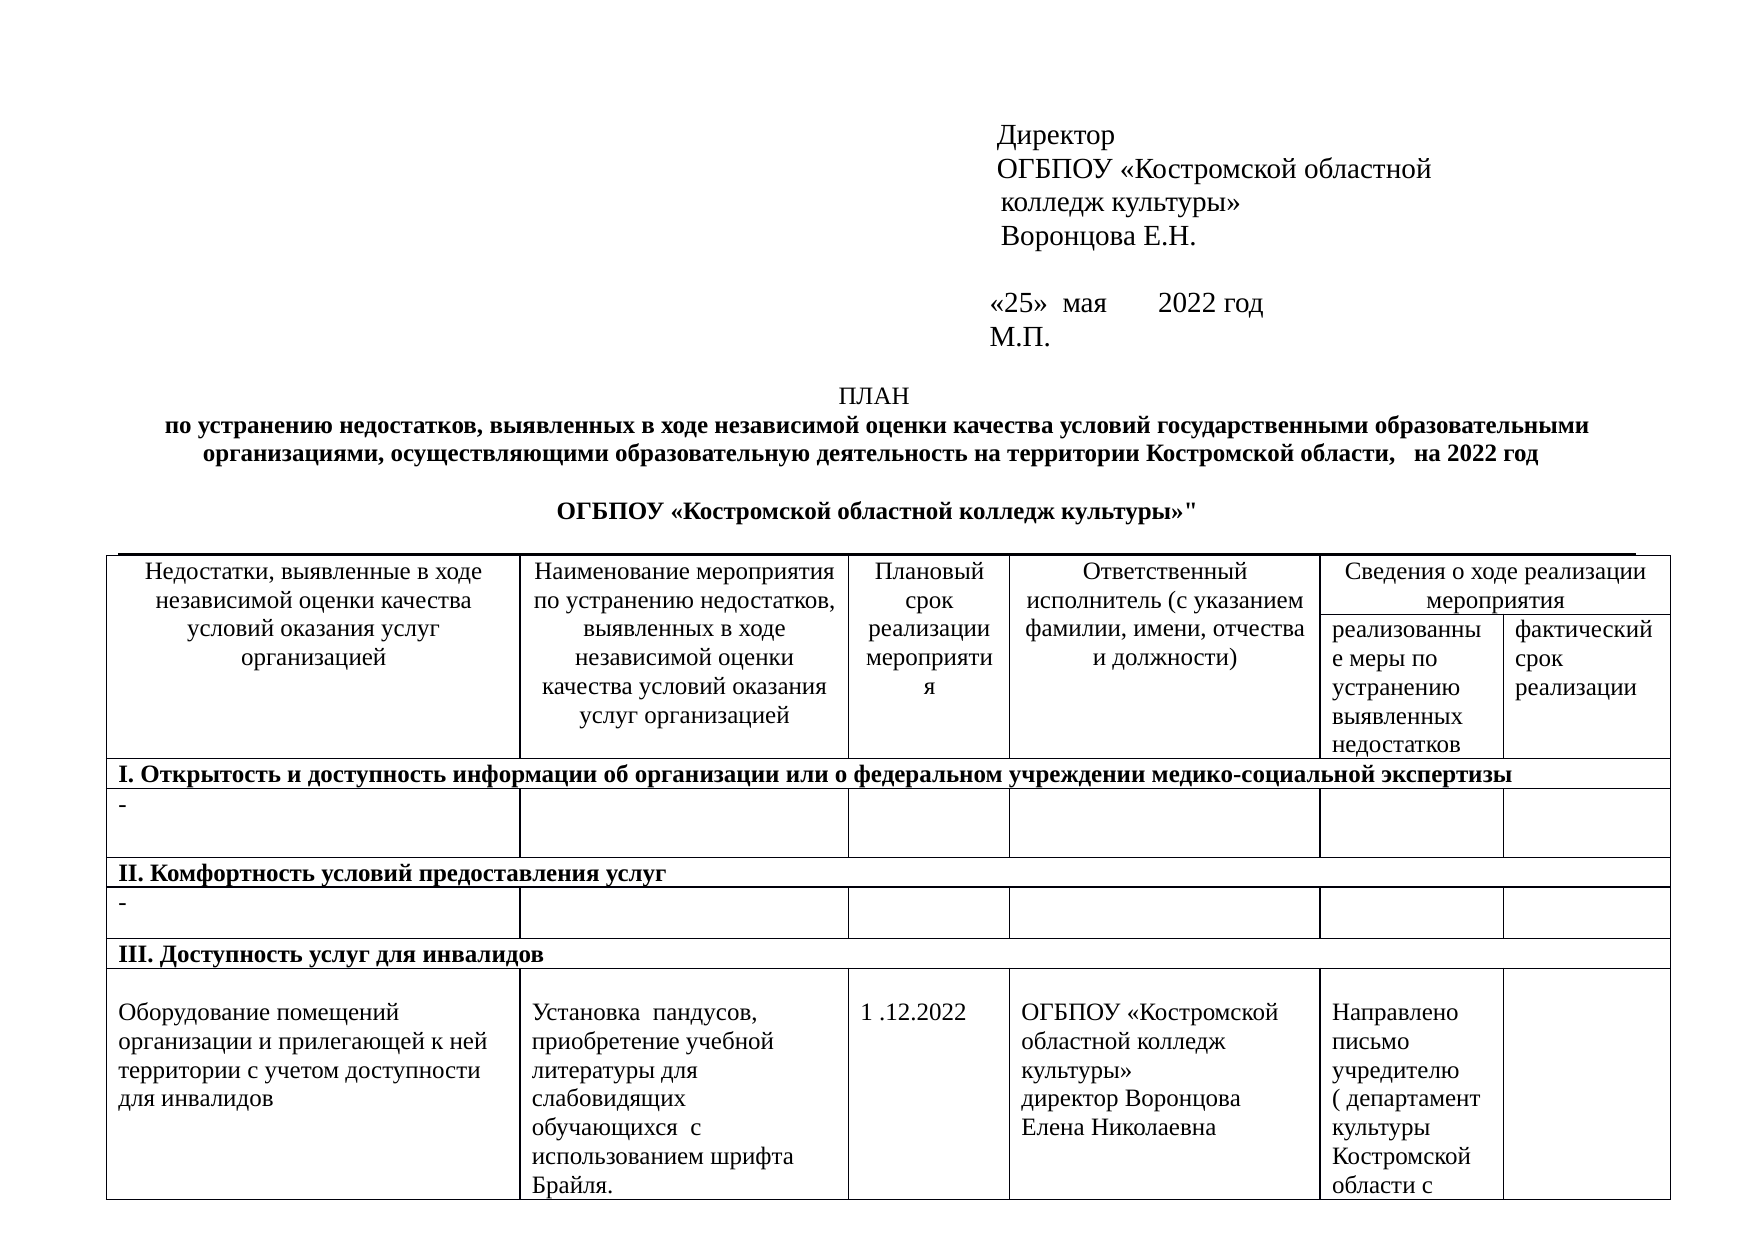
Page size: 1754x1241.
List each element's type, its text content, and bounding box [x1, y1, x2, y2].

text Воронцова Е.Н. [118, 218, 1636, 252]
table_header Наименование мероприятия по устранению недостатков, выявленных в ходе независимой оценки качества условий оказания услуг организацией [521, 556, 848, 758]
table_cell II. Комфортность условий предоставления услуг [107, 858, 1670, 886]
text по устранению недостатков, выявленных в ходе независимой оценки качества условий государственными образовательными организациями, осуществляющими образовательную деятельность на территории Костромской области, на 2022 год [118, 410, 1636, 467]
subtitle ОГБПОУ «Костромской областной колледж культуры»" [118, 496, 1636, 525]
table_cell [1504, 969, 1670, 1198]
table_header Плановый срок реализации мероприятия [849, 556, 1009, 758]
table_cell [1321, 888, 1503, 938]
text ОГБПОУ «Костромской областной колледж культуры» [118, 151, 1636, 218]
table_cell [1010, 789, 1319, 857]
table_cell [521, 888, 848, 938]
table_cell I. Открытость и доступность информации об организации или о федеральном учреждении медико-социальной экспертизы [107, 759, 1670, 788]
table_cell реализованные меры по устранению выявленных недостатков [1321, 615, 1503, 758]
table_cell Оборудование помещений организации и прилегающей к ней территории с учетом доступности для инвалидов [107, 969, 519, 1198]
table_cell [849, 888, 1009, 938]
text «25» мая 2022 год [118, 285, 1636, 319]
table_cell ОГБПОУ «Костромской областной колледж культуры» директор Воронцова Елена Николаевна [1010, 969, 1319, 1198]
table_cell - [107, 789, 519, 857]
table_header Ответственный исполнитель (с указанием фамилии, имени, отчества и должности) [1010, 556, 1319, 758]
table_cell Установка пандусов, приобретение учебной литературы для слабовидящих обучающихся с использованием шрифта Брайля. [521, 969, 848, 1198]
table_cell [1504, 888, 1670, 938]
table_cell Направлено письмо учредителю ( департамент культуры Костромской области с [1321, 969, 1503, 1198]
table_cell 1 .12.2022 [849, 969, 1009, 1198]
table_header Недостатки, выявленные в ходе независимой оценки качества условий оказания услуг организацией [107, 556, 519, 758]
table_header Сведения о ходе реализации мероприятия [1321, 556, 1670, 613]
text Директор [118, 117, 1636, 151]
table_cell [1010, 888, 1319, 938]
table_cell - [107, 888, 519, 938]
text М.П. [118, 319, 1636, 352]
table_cell [1321, 789, 1503, 857]
table_cell [849, 789, 1009, 857]
table_cell III. Доступность услуг для инвалидов [107, 939, 1670, 967]
table_cell [521, 789, 848, 857]
table_cell фактический срок реализации [1504, 615, 1670, 758]
text ПЛАН [118, 381, 1636, 410]
table_cell [1504, 789, 1670, 857]
